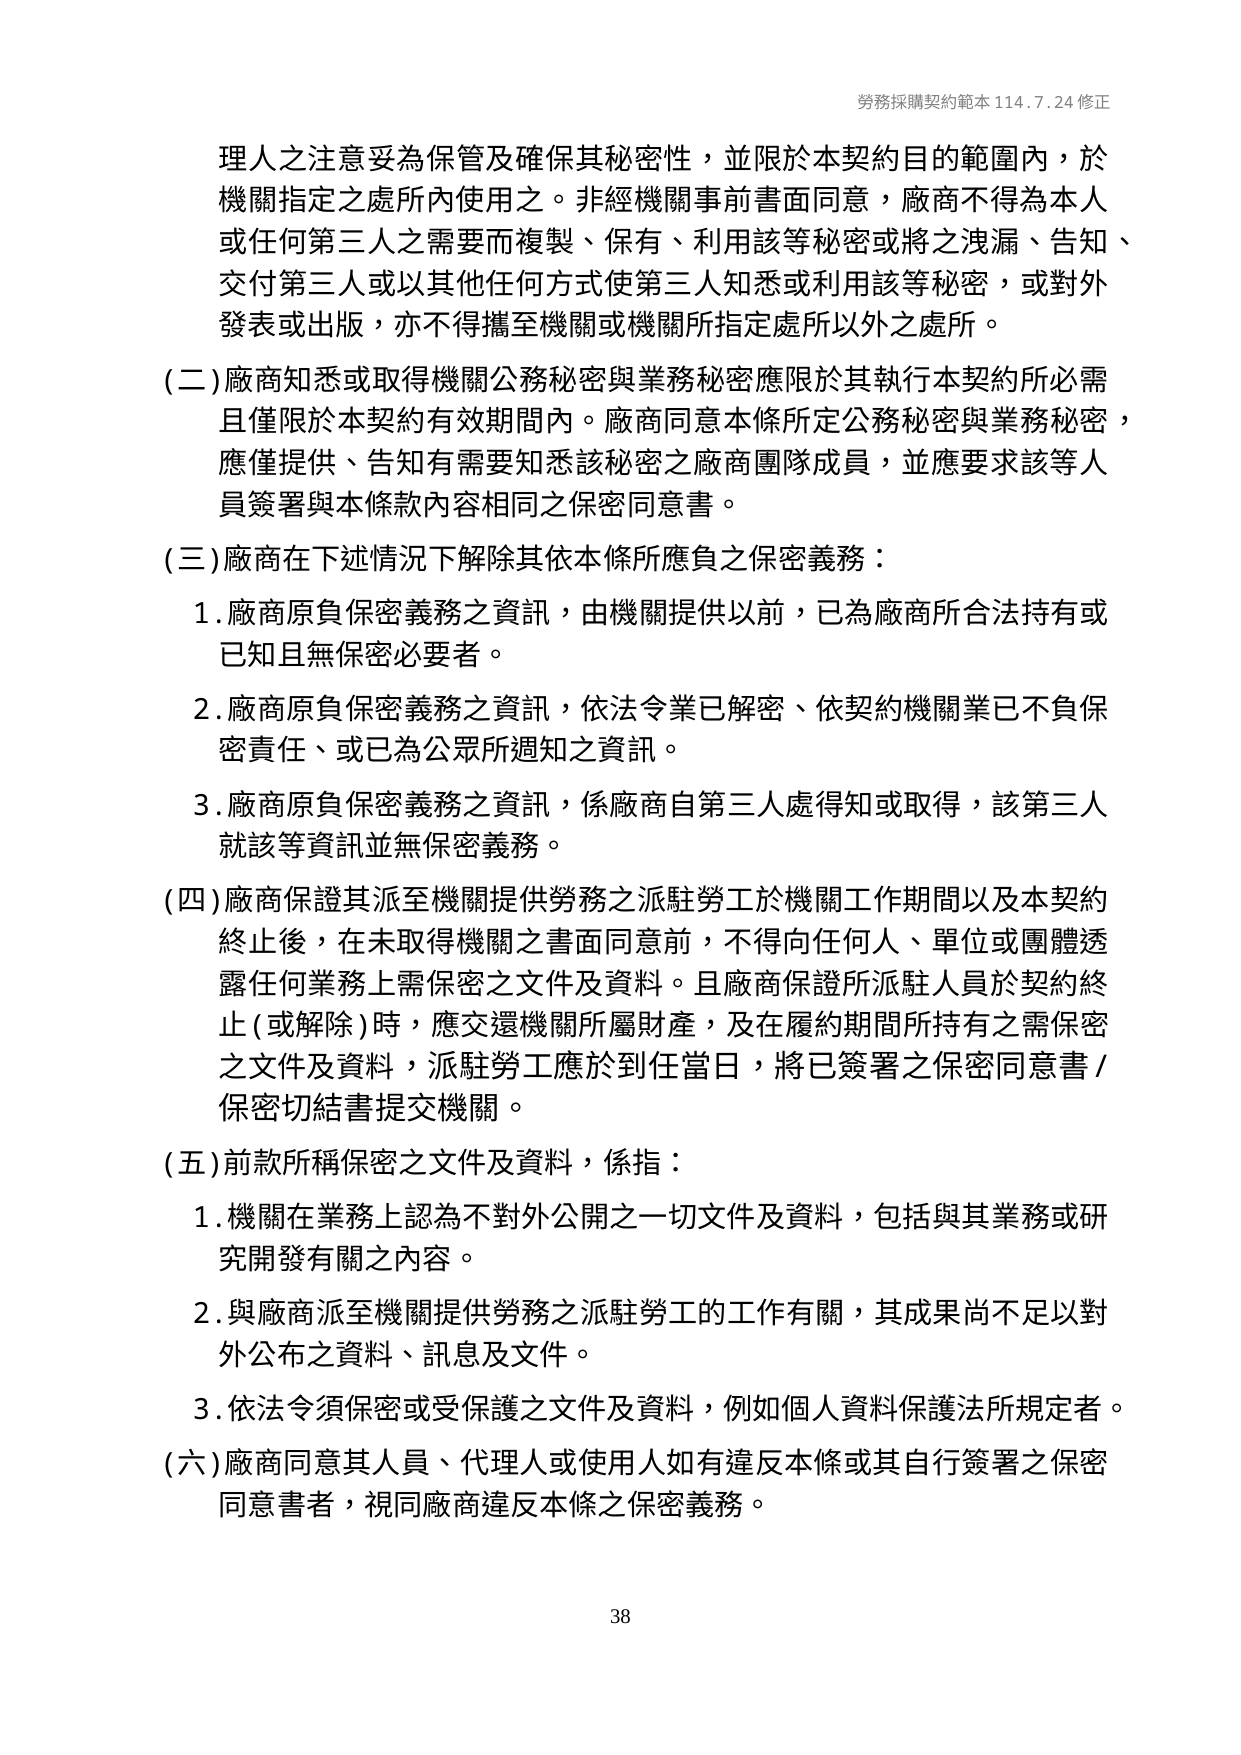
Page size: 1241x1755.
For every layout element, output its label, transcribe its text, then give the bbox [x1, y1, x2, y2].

text (六)廠商同意其人員、代理人或使用人如有違反本條或其自行簽署之保密同意書者，視同廠商違反本條之保密義務。 [159, 1440, 1110, 1523]
text 1.機關在業務上認為不對外公開之一切文件及資料，包括與其業務或研究開發有關之內容。 [192, 1194, 1110, 1277]
text 2.與廠商派至機關提供勞務之派駐勞工的工作有關，其成果尚不足以對外公布之資料、訊息及文件。 [192, 1290, 1110, 1373]
text 3.廠商原負保密義務之資訊，係廠商自第三人處得知或取得，該第三人就該等資訊並無保密義務。 [192, 782, 1110, 865]
text (三)廠商在下述情況下解除其依本條所應負之保密義務： [159, 536, 1110, 577]
text (四)廠商保證其派至機關提供勞務之派駐勞工於機關工作期間以及本契約終止後，在未取得機關之書面同意前，不得向任何人、單位或團體透露任何業務上需保密之文件及資料。且廠商保證所派駐人員於契約終止(或解除)時，應交還機關所屬財產，及在履約期間所持有之需保密之文件及資料，派駐勞工應於到任當日，將已簽署之保密同意書/保密切結書提交機關。 [159, 877, 1110, 1127]
text (二)廠商知悉或取得機關公務秘密與業務秘密應限於其執行本契約所必需且僅限於本契約有效期間內。廠商同意本條所定公務秘密與業務秘密，應僅提供、告知有需要知悉該秘密之廠商團隊成員，並應要求該等人員簽署與本條款內容相同之保密同意書。 [159, 357, 1110, 523]
text (一)廠商承諾於本契約有效期間內及本契約期滿或終止後，對於所得知或持有一切機關未標示得對外公開之公務秘密，以及機關依契約或法令對第三人負有保密義務未標示得對外公開之業務秘密，均應以善良管理人之注意妥為保管及確保其秘密性，並限於本契約目的範圍內，於機關指定之處所內使用之。非經機關事前書面同意，廠商不得為本人或任何第三人之需要而複製、保有、利用該等秘密或將之洩漏、告知、交付第三人或以其他任何方式使第三人知悉或利用該等秘密，或對外發表或出版，亦不得攜至機關或機關所指定處所以外之處所。 [159, 136, 1110, 344]
text 2.廠商原負保密義務之資訊，依法令業已解密、依契約機關業已不負保密責任、或已為公眾所週知之資訊。 [192, 686, 1110, 769]
text (五)前款所稱保密之文件及資料，係指： [159, 1140, 1110, 1182]
text 1.廠商原負保密義務之資訊，由機關提供以前，已為廠商所合法持有或已知且無保密必要者。 [192, 590, 1110, 673]
text 3.依法令須保密或受保護之文件及資料，例如個人資料保護法所規定者。 [192, 1386, 1110, 1427]
